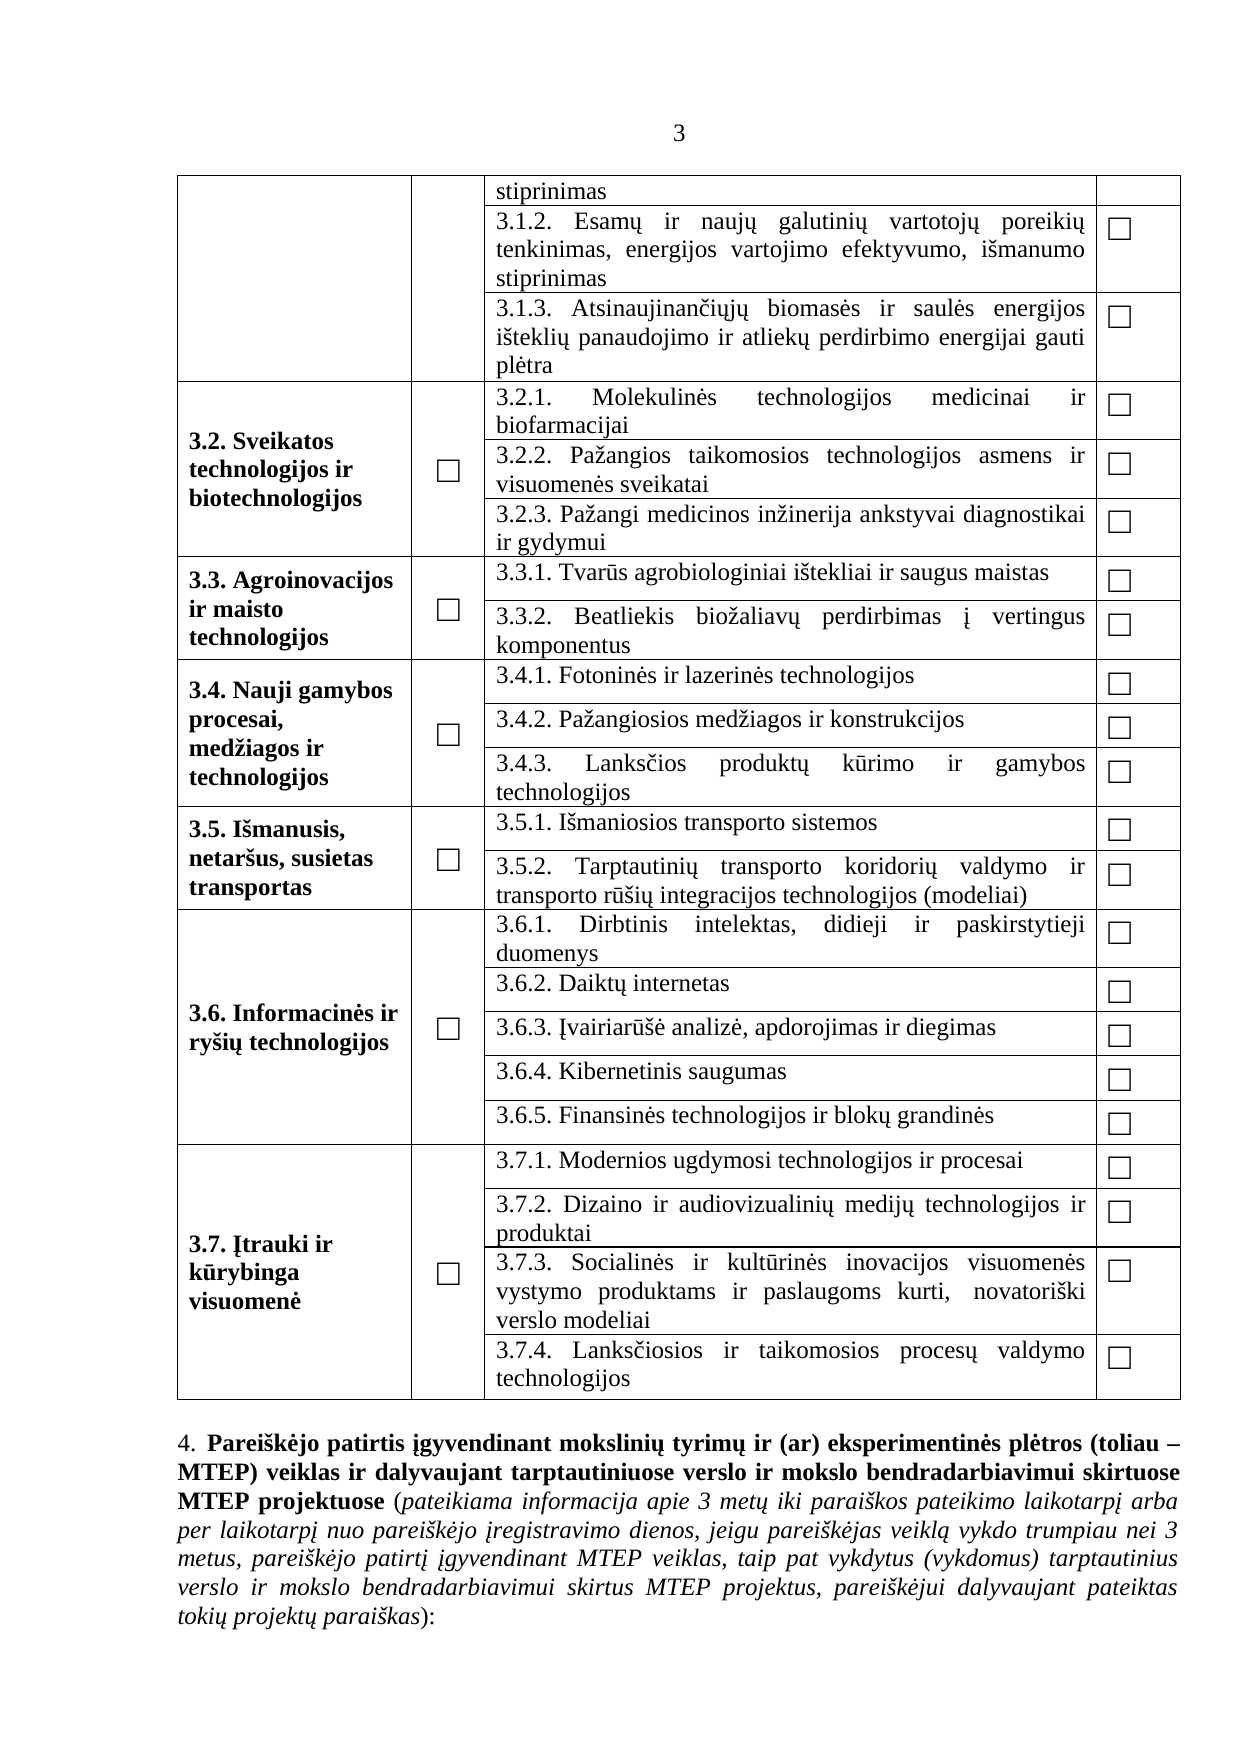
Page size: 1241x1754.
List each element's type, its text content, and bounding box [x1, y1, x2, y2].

table_cell □ [1097, 968, 1180, 1011]
table_cell 3.5.1. Išmaniosios transporto sistemos [485, 807, 1096, 850]
table_cell 3.6.5. Finansinės technologijos ir blokų grandinės [485, 1101, 1096, 1144]
table_cell 3.3. Agroinovacijos ir maisto technologijos [178, 557, 411, 659]
table_cell □ [1097, 382, 1180, 439]
table_cell 3.6.1. Dirbtinis intelektas, didieji ir paskirstytieji duomenys [485, 910, 1096, 967]
table_cell 3.3.2. Beatliekis biožaliavų perdirbimas į vertingus komponentus [485, 601, 1096, 659]
table_cell □ [412, 910, 484, 1144]
table_cell □ [1097, 440, 1180, 498]
table_cell 3.4.3. Lanksčios produktų kūrimo ir gamybos technologijos [485, 748, 1096, 806]
table_cell 3.7.4. Lanksčiosios ir taikomosios procesų valdymo technologijos [485, 1335, 1096, 1399]
table_cell 3.2.1. Molekulinės technologijos medicinai ir biofarmacijai [485, 382, 1096, 439]
table_cell 3.4. Nauji gamybos procesai, medžiagos ir technologijos [178, 660, 411, 806]
text 4. Pareiškėjo patirtis įgyvendinant mokslinių tyrimų ir (ar) eksperimentinės plėtros (toliau – MTEP) veiklas ir dalyvaujant tarptautiniuose verslo ir mokslo bendradarbiavimui skirtuose MTEP projektuose (pateikiama informacija apie 3 metų iki paraiškos pateikimo laikotarpį arba per laikotarpį nuo pareiškėjo įregistravimo dienos, jeigu pareiškėjas veiklą vykdo trumpiau nei 3 metus, pareiškėjo patirtį įgyvendinant MTEP veiklas, taip pat vykdytus (vykdomus) tarptautinius verslo ir mokslo bendradarbiavimui skirtus MTEP projektus, pareiškėjui dalyvaujant pateiktas tokių projektų paraiškas): [177, 1428, 1181, 1630]
table_cell □ [412, 660, 484, 806]
table_cell □ [1097, 704, 1180, 747]
table_cell 3.6.4. Kibernetinis saugumas [485, 1056, 1096, 1099]
table_cell □ [1097, 1335, 1180, 1399]
table_cell 3.4.2. Pažangiosios medžiagos ir konstrukcijos [485, 704, 1096, 747]
table_cell 3.5.2. Tarptautinių transporto koridorių valdymo ir transporto rūšių integracijos technologijos (modeliai) [485, 851, 1096, 908]
table_cell □ [1097, 1248, 1180, 1334]
table_cell 3.1.3. Atsinaujinančiųjų biomasės ir saulės energijos išteklių panaudojimo ir atliekų perdirbimo energijai gauti plėtra [485, 293, 1096, 381]
table_cell 3.6. Informacinės ir ryšių technologijos [178, 910, 411, 1144]
table_cell 3.1.2. Esamų ir naujų galutinių vartotojų poreikių tenkinimas, energijos vartojimo efektyvumo, išmanumo stiprinimas [485, 206, 1096, 292]
table_cell □ [1097, 1145, 1180, 1188]
table_cell 3.5. Išmanusis, netaršus, susietas transportas [178, 807, 411, 908]
table_cell 3.2.2. Pažangios taikomosios technologijos asmens ir visuomenės sveikatai [485, 440, 1096, 498]
table_cell □ [1097, 910, 1180, 967]
table_cell 3.7. Įtrauki ir kūrybinga visuomenė [178, 1145, 411, 1399]
table_cell 3.7.1. Modernios ugdymosi technologijos ir procesai [485, 1145, 1096, 1188]
table_cell □ [1097, 206, 1180, 292]
table_cell 3.6.2. Daiktų internetas [485, 968, 1096, 1011]
table_cell □ [412, 557, 484, 659]
table_cell stiprinimas [485, 176, 1096, 205]
table_cell □ [1097, 1101, 1180, 1144]
table_cell □ [1097, 660, 1180, 703]
table_cell 3.2. Sveikatos technologijos ir biotechnologijos [178, 382, 411, 556]
table_cell □ [1097, 807, 1180, 850]
table_cell □ [1097, 851, 1180, 908]
table_cell □ [1097, 1012, 1180, 1055]
table_cell [412, 176, 484, 381]
table_cell 3.7.2. Dizaino ir audiovizualinių medijų technologijos ir produktai [485, 1189, 1096, 1246]
table_cell 3.7.3. Socialinės ir kultūrinės inovacijos visuomenės vystymo produktams ir paslaugoms kurti, novatoriški verslo modeliai [485, 1248, 1096, 1334]
table_cell □ [412, 1145, 484, 1399]
table_cell □ [412, 382, 484, 556]
table_cell □ [412, 807, 484, 908]
table_cell □ [1097, 1056, 1180, 1099]
table_cell □ [1097, 748, 1180, 806]
table_cell □ [1097, 499, 1180, 556]
table_cell □ [1097, 601, 1180, 659]
table_cell □ [1097, 1189, 1180, 1246]
table_cell 3.2.3. Pažangi medicinos inžinerija ankstyvai diagnostikai ir gydymui [485, 499, 1096, 556]
table_cell 3.4.1. Fotoninės ir lazerinės technologijos [485, 660, 1096, 703]
table_cell □ [1097, 293, 1180, 381]
table_cell 3.3.1. Tvarūs agrobiologiniai ištekliai ir saugus maistas [485, 557, 1096, 600]
table_cell □ [1097, 557, 1180, 600]
table_cell 3.6.3. Įvairiarūšė analizė, apdorojimas ir diegimas [485, 1012, 1096, 1055]
table_cell [178, 176, 411, 381]
table_cell [1097, 176, 1180, 205]
